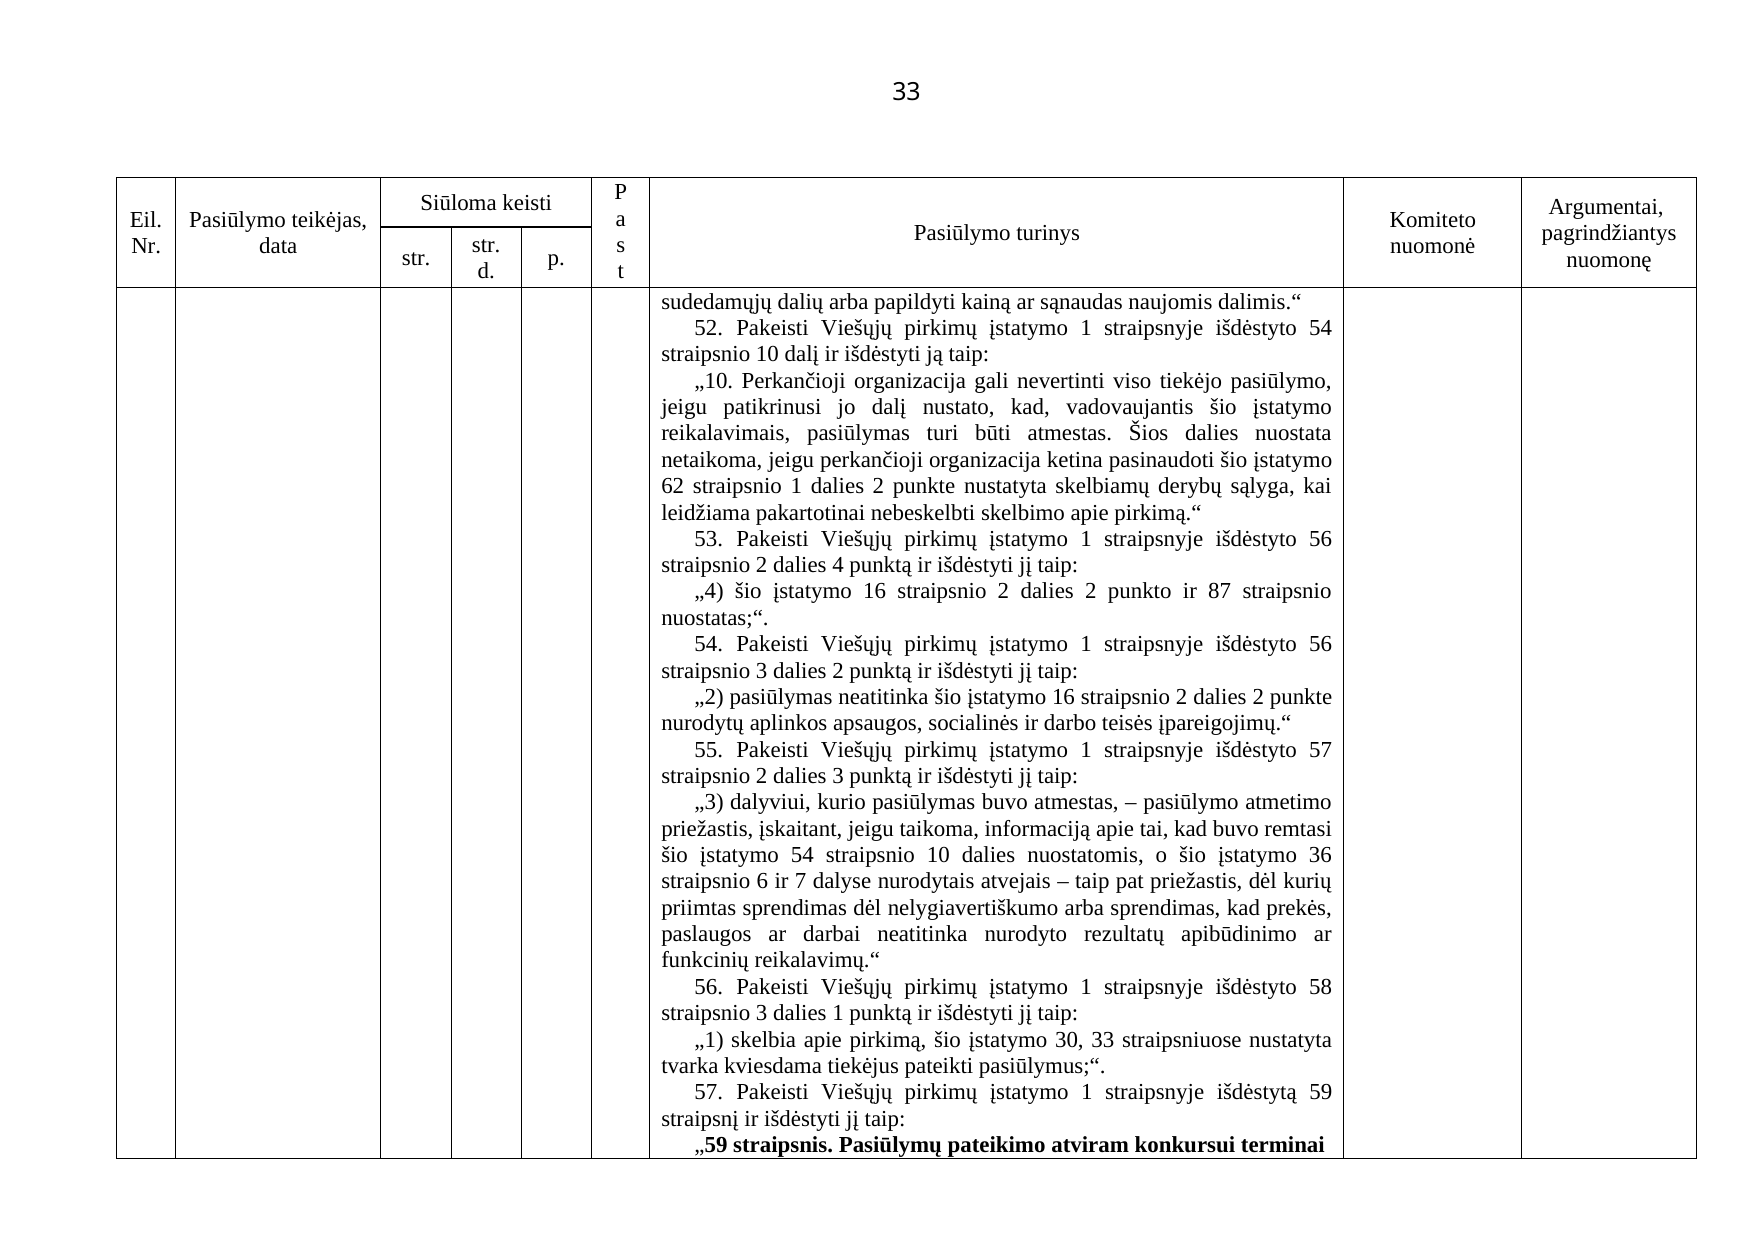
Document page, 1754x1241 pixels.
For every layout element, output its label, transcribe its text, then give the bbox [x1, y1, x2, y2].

table_header Pasiūlymo turinys [650, 178, 1343, 287]
table_cell [176, 288, 380, 1157]
table_header Pasiūlymo teikėjas, data [176, 178, 380, 287]
table_cell str. d. [452, 228, 521, 287]
table_cell [522, 288, 591, 1157]
table_cell p. [522, 228, 591, 287]
table_header Eil. Nr. [117, 178, 175, 287]
table_cell [381, 288, 451, 1157]
table_cell str. [381, 228, 451, 287]
table_header Siūloma keisti [381, 178, 591, 226]
table_header Komiteto nuomonė [1344, 178, 1521, 287]
table_cell [1344, 288, 1521, 1157]
table_cell [117, 288, 175, 1157]
table_cell [592, 288, 649, 1157]
table_cell [1522, 288, 1696, 1157]
table_cell [452, 288, 521, 1157]
table_header Argumentai, pagrindžiantys nuomonę [1522, 178, 1696, 287]
table_header Pastabos [592, 178, 649, 287]
table_cell sudedamųjų dalių arba papildyti kainą ar sąnaudas naujomis dalimis.“ 52. Pakeisti Viešųjų pirkimų įstatymo 1 straipsnyje išdėstyto 54 straipsnio 10 dalį ir išdėstyti ją taip: „10. Perkančioji organizacija gali nevertinti viso tiekėjo pasiūlymo, jeigu patikrinusi jo dalį nustato, kad, vadovaujantis šio įstatymo reikalavimais, pasiūlymas turi būti atmestas. Šios dalies nuostata netaikoma, jeigu perkančioji organizacija ketina pasinaudoti šio įstatymo 62 straipsnio 1 dalies 2 punkte nustatyta skelbiamų derybų sąlyga, kai leidžiama pakartotinai nebeskelbti skelbimo apie pirkimą.“ 53. Pakeisti Viešųjų pirkimų įstatymo 1 straipsnyje išdėstyto 56 straipsnio 2 dalies 4 punktą ir išdėstyti jį taip: „4) šio įstatymo 16 straipsnio 2 dalies 2 punkto ir 87 straipsnio nuostatas;“. 54. Pakeisti Viešųjų pirkimų įstatymo 1 straipsnyje išdėstyto 56 straipsnio 3 dalies 2 punktą ir išdėstyti jį taip: „2) pasiūlymas neatitinka šio įstatymo 16 straipsnio 2 dalies 2 punkte nurodytų aplinkos apsaugos, socialinės ir darbo teisės įpareigojimų.“ 55. Pakeisti Viešųjų pirkimų įstatymo 1 straipsnyje išdėstyto 57 straipsnio 2 dalies 3 punktą ir išdėstyti jį taip: „3) dalyviui, kurio pasiūlymas buvo atmestas, – pasiūlymo atmetimo priežastis, įskaitant, jeigu taikoma, informaciją apie tai, kad buvo remtasi šio įstatymo 54 straipsnio 10 dalies nuostatomis, o šio įstatymo 36 straipsnio 6 ir 7 dalyse nurodytais atvejais – taip pat priežastis, dėl kurių priimtas sprendimas dėl nelygiavertiškumo arba sprendimas, kad prekės, paslaugos ar darbai neatitinka nurodyto rezultatų apibūdinimo ar funkcinių reikalavimų.“ 56. Pakeisti Viešųjų pirkimų įstatymo 1 straipsnyje išdėstyto 58 straipsnio 3 dalies 1 punktą ir išdėstyti jį taip: „1) skelbia apie pirkimą, šio įstatymo 30, 33 straipsniuose nustatyta tvarka kviesdama tiekėjus pateikti pasiūlymus;“. 57. Pakeisti Viešųjų pirkimų įstatymo 1 straipsnyje išdėstytą 59 straipsnį ir išdėstyti jį taip: „59 straipsnis. Pasiūlymų pateikimo atviram konkursui terminai [650, 288, 1343, 1157]
